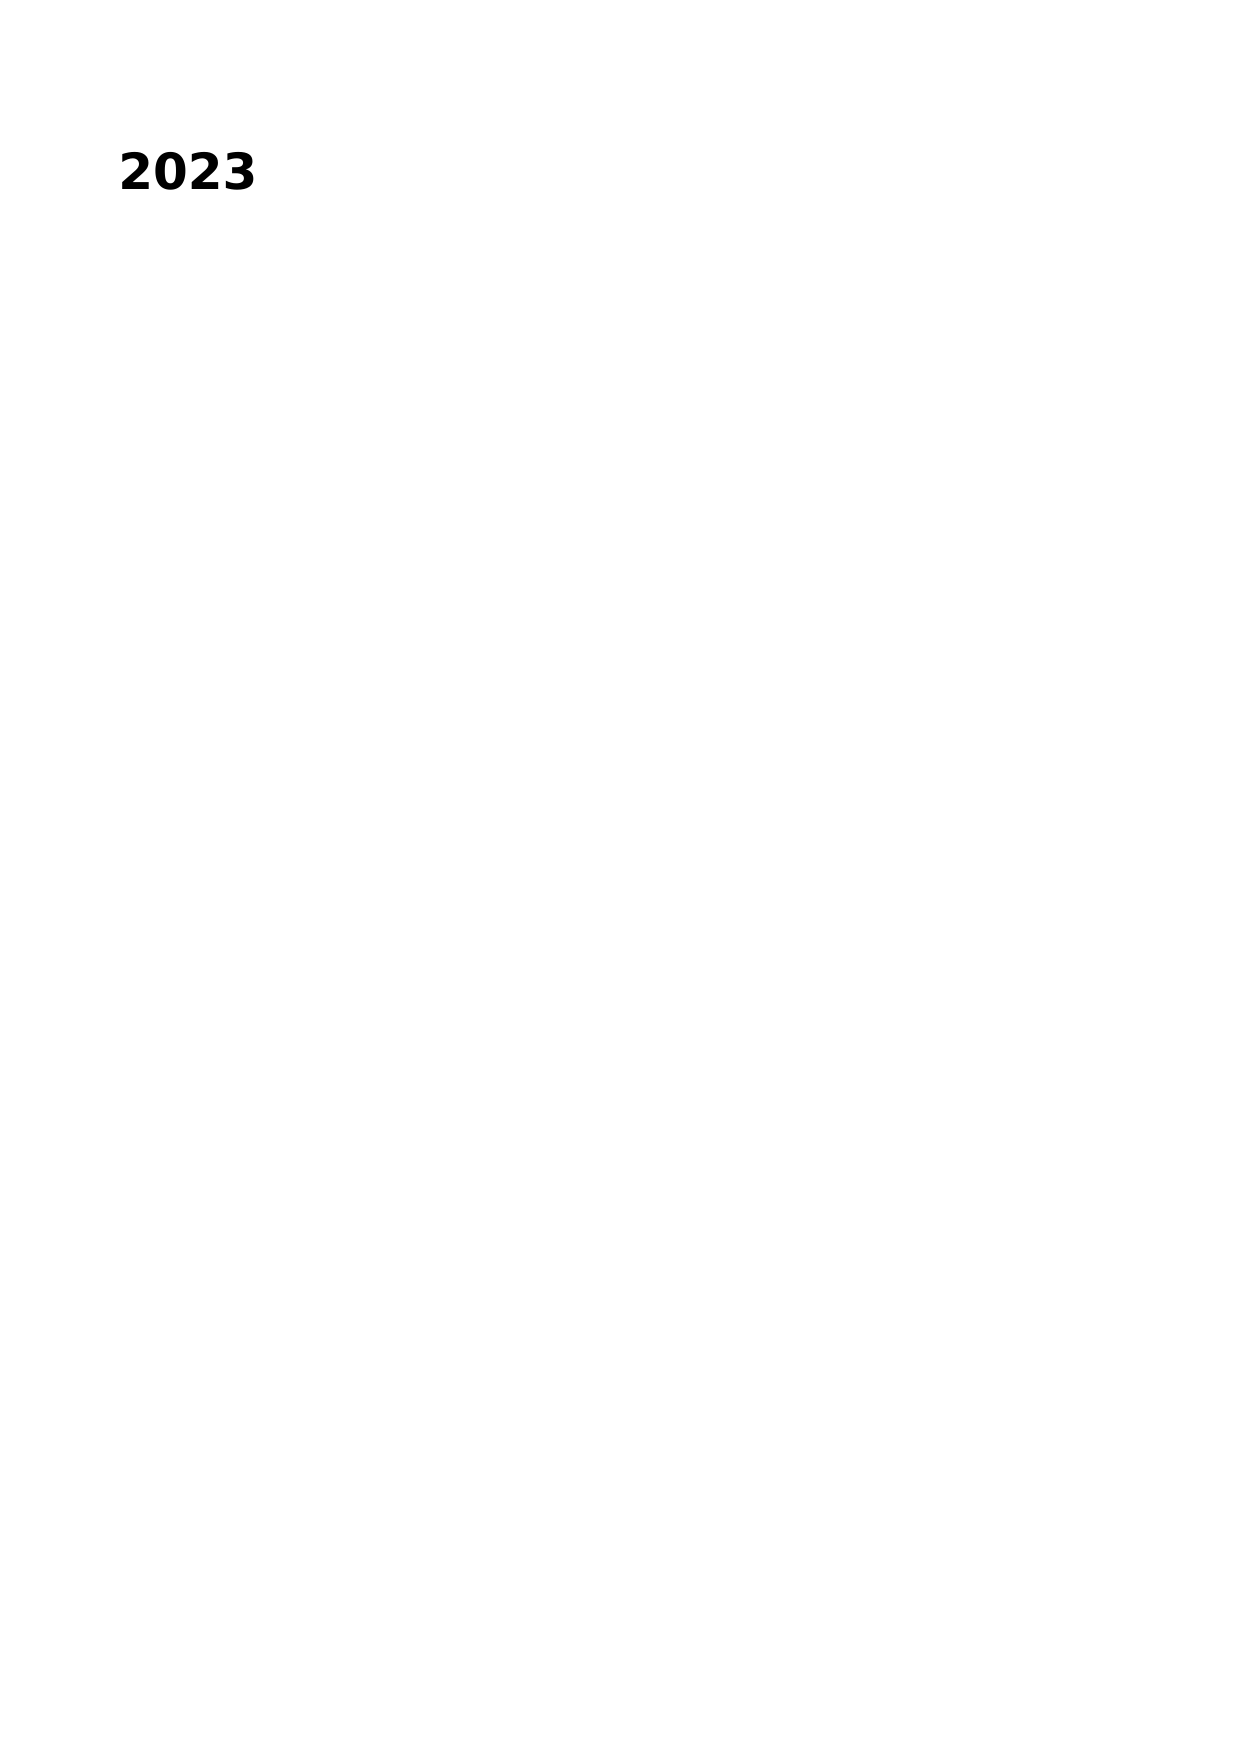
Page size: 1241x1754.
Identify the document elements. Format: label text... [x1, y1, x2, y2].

subtitle 2023 [118, 143, 1122, 201]
